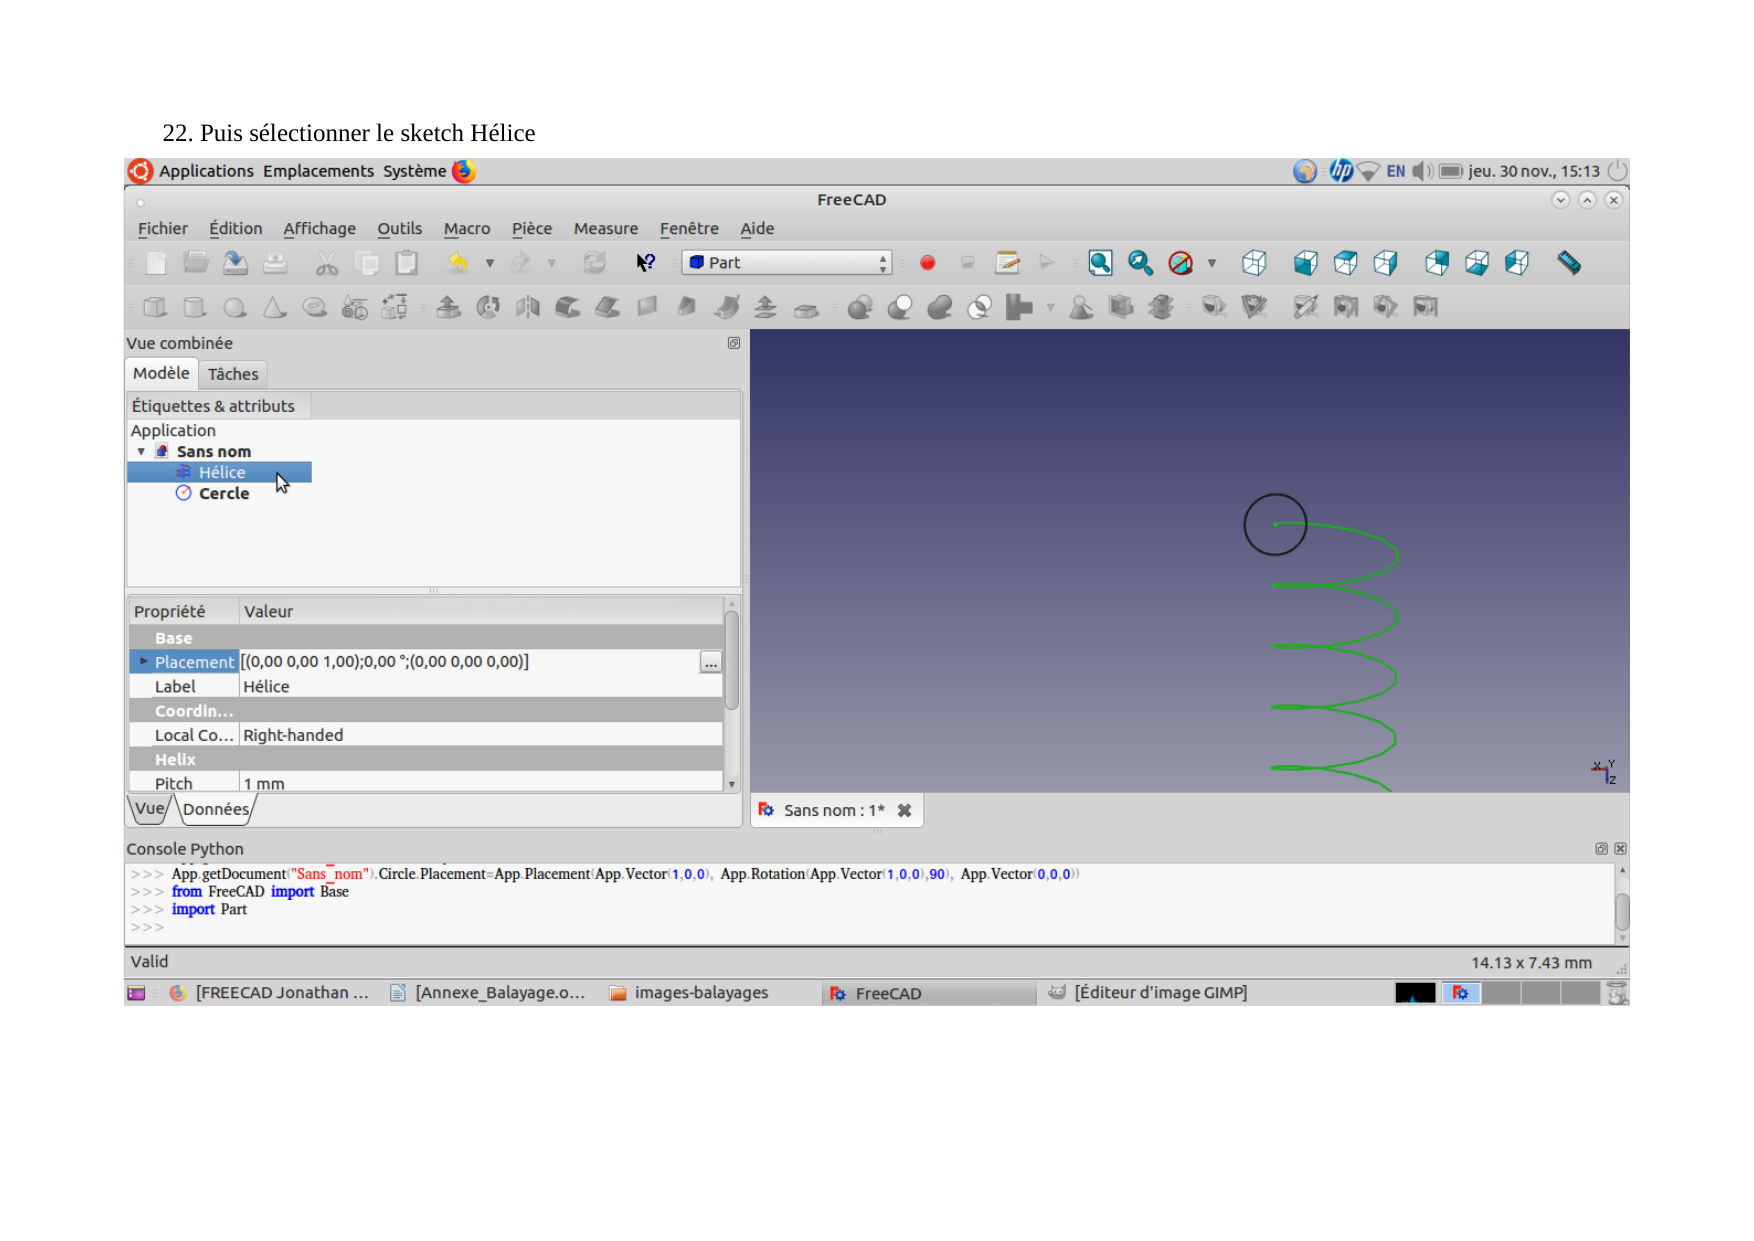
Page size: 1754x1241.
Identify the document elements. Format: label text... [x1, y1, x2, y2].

table_header [118, 153, 1636, 1039]
picture [123, 158, 1630, 1006]
list Puis sélectionner le sketch Hélice [162, 118, 1636, 147]
